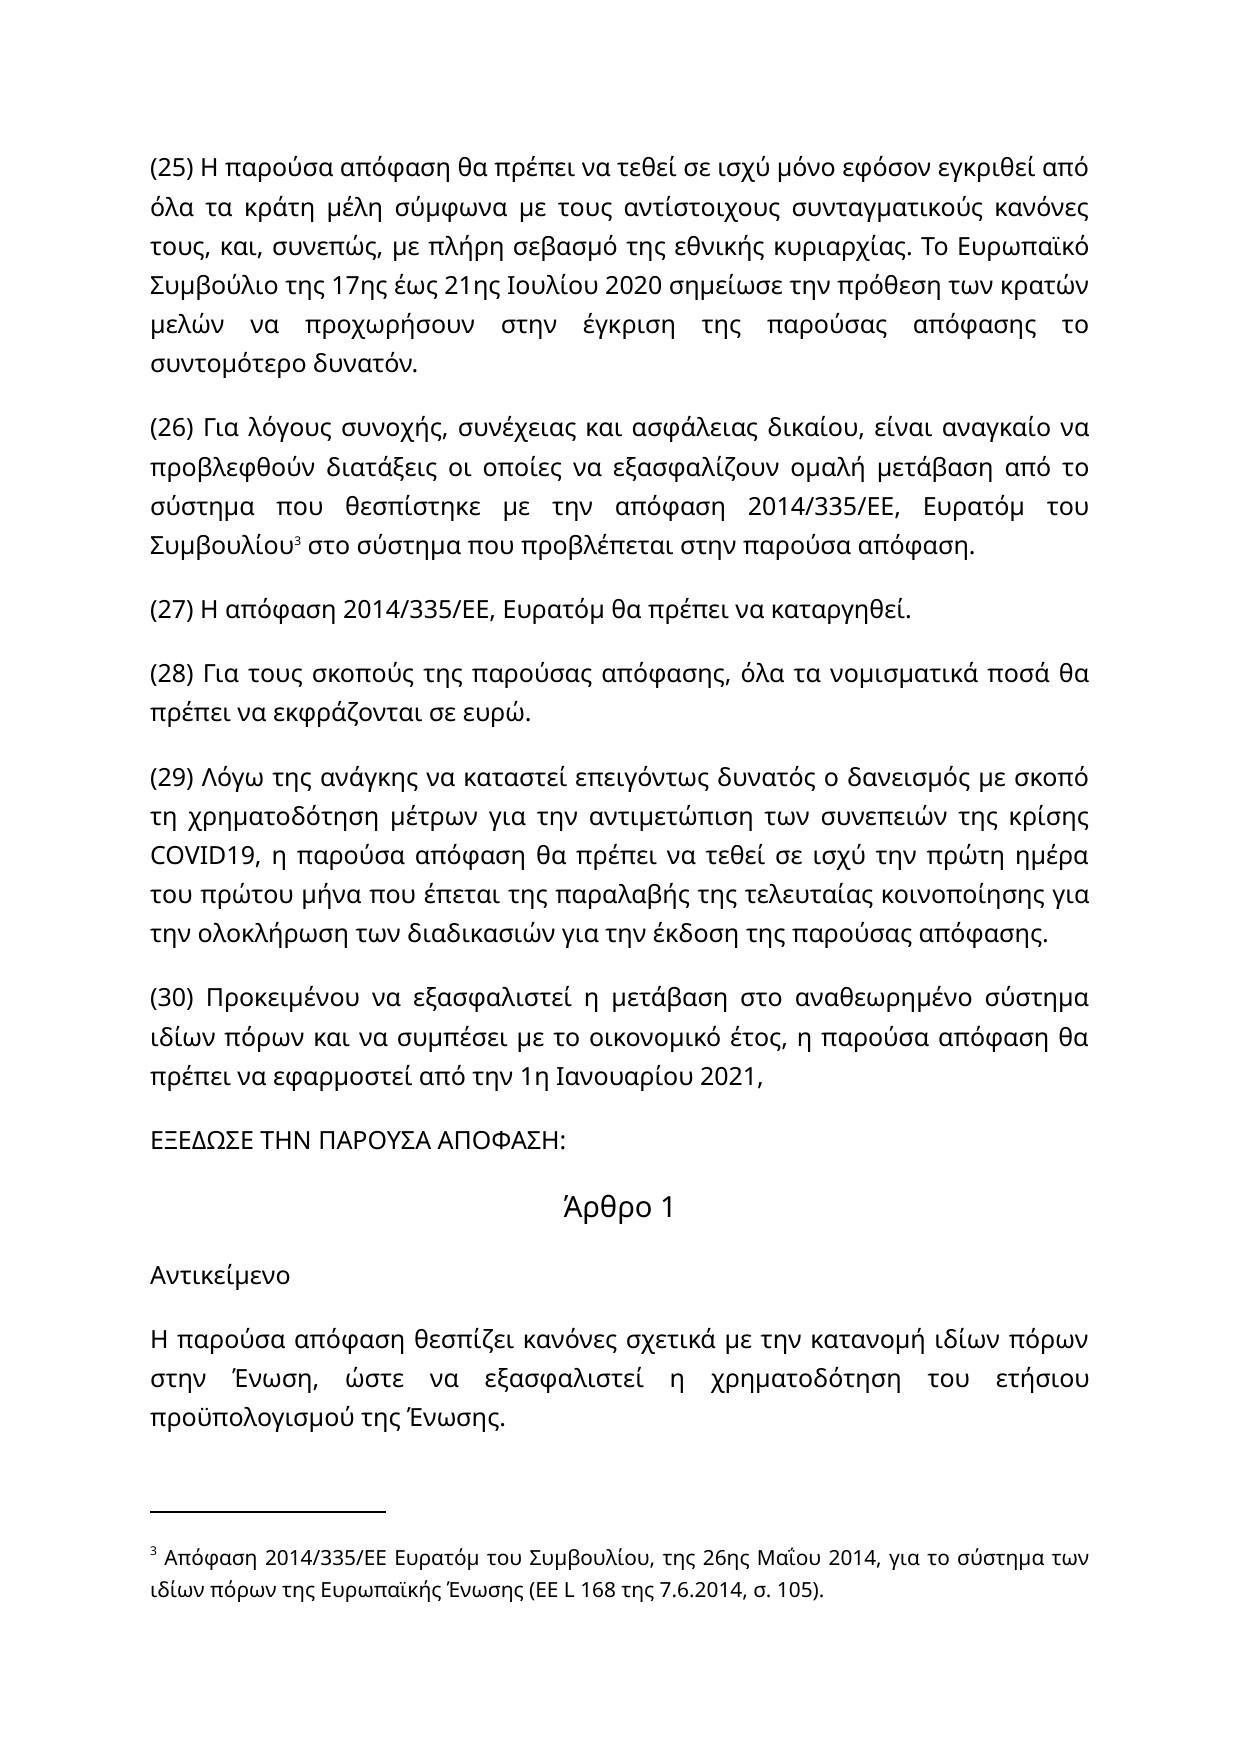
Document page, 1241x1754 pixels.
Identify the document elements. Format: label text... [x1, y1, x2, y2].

subtitle Άρθρο 1 [150, 1187, 1090, 1226]
text Αντικείμενο [150, 1257, 1090, 1291]
text Η παρούσα απόφαση θεσπίζει κανόνες σχετικά με την κατανομή ιδίων πόρων στην Ένωση, ώστε να εξασφαλιστεί η χρηματοδότηση του ετήσιου προϋπολογισμού της Ένωσης. [150, 1321, 1090, 1434]
text (27) Η απόφαση 2014/335/ΕΕ, Ευρατόμ θα πρέπει να καταργηθεί. [150, 592, 1090, 626]
text (28) Για τους σκοπούς της παρούσας απόφασης, όλα τα νομισματικά ποσά θα πρέπει να εκφράζονται σε ευρώ. [150, 656, 1090, 729]
text (29) Λόγω της ανάγκης να καταστεί επειγόντως δυνατός ο δανεισμός με σκοπό τη χρηματοδότηση μέτρων για την αντιμετώπιση των συνεπειών της κρίσης COVID19, η παρούσα απόφαση θα πρέπει να τεθεί σε ισχύ την πρώτη ημέρα του πρώτου μήνα που έπεται της παραλαβής της τελευταίας κοινοποίησης για την ολοκλήρωση των διαδικασιών για την έκδοση της παρούσας απόφασης. [150, 759, 1090, 950]
text (30) Προκειμένου να εξασφαλιστεί η μετάβαση στο αναθεωρημένο σύστημα ιδίων πόρων και να συμπέσει με το οικονομικό έτος, η παρούσα απόφαση θα πρέπει να εφαρμοστεί από την 1η Ιανουαρίου 2021, [150, 980, 1090, 1092]
text (25) Η παρούσα απόφαση θα πρέπει να τεθεί σε ισχύ μόνο εφόσον εγκριθεί από όλα τα κράτη μέλη σύμφωνα με τους αντίστοιχους συνταγματικούς κανόνες τους, και, συνεπώς, με πλήρη σεβασμό της εθνικής κυριαρχίας. Το Ευρωπαϊκό Συμβούλιο της 17ης έως 21ης Ιουλίου 2020 σημείωσε την πρόθεση των κρατών μελών να προχωρήσουν στην έγκριση της παρούσας απόφασης το συντομότερο δυνατόν. [150, 150, 1090, 380]
text ΕΞΕΔΩΣΕ ΤΗΝ ΠΑΡΟΥΣΑ ΑΠΟΦΑΣΗ: [150, 1122, 1090, 1157]
text Απόφαση 2014/335/ΕΕ Ευρατόμ του Συμβουλίου, της 26ης Μαΐου 2014, για το σύστημα των ιδίων πόρων της Ευρωπαϊκής Ένωσης (ΕΕ L 168 της 7.6.2014, σ. 105). [150, 1543, 1090, 1604]
text (26) Για λόγους συνοχής, συνέχειας και ασφάλειας δικαίου, είναι αναγκαίο να προβλεφθούν διατάξεις οι οποίες να εξασφαλίζουν ομαλή μετάβαση από το σύστημα που θεσπίστηκε με την απόφαση 2014/335/ΕΕ, Ευρατόμ του Συμβουλίου στο σύστημα που προβλέπεται στην παρούσα απόφαση. [150, 410, 1090, 562]
